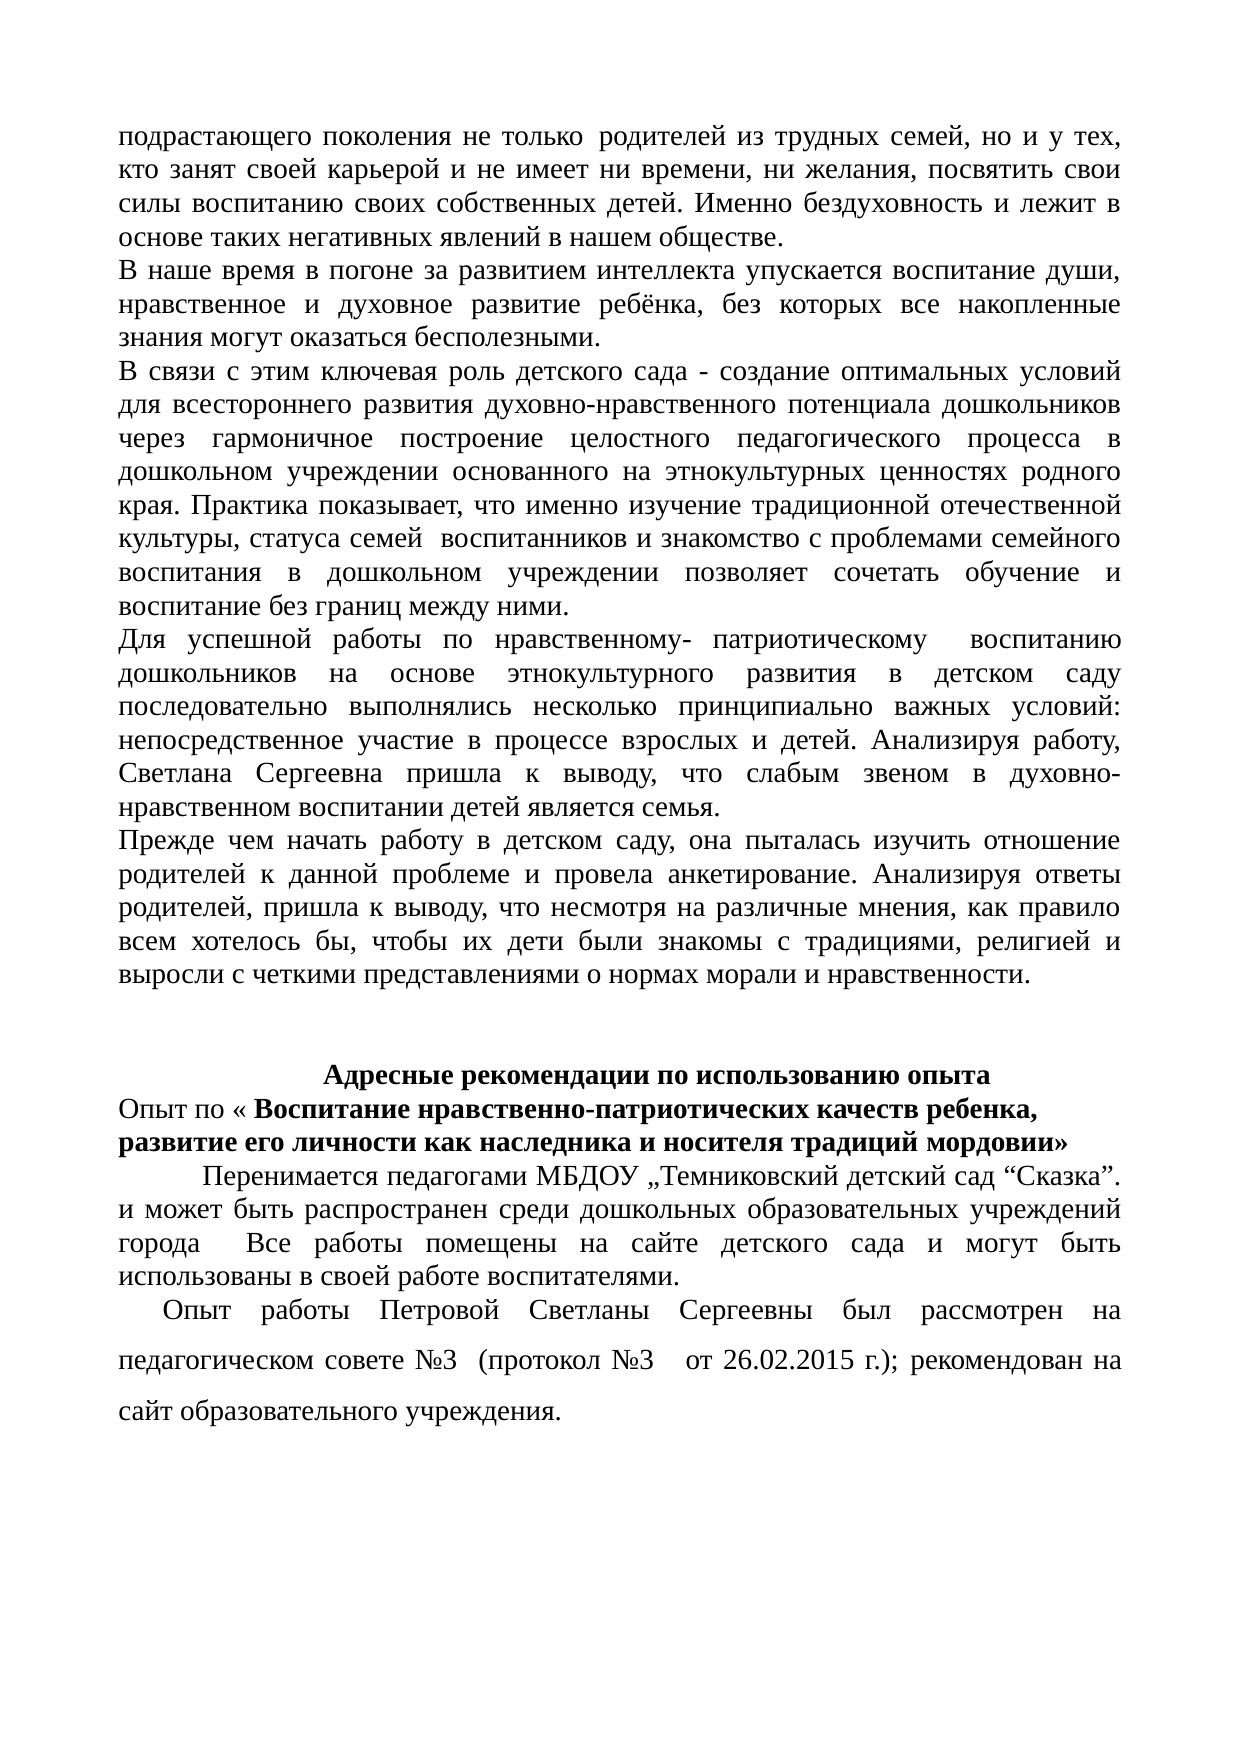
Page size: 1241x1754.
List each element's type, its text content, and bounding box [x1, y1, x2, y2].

text Перенимается педагогами МБДОУ „Темниковский детский сад “Сказка”. и может быть распространен среди дошкольных образовательных учреждений города Все работы помещены на сайте детского сада и могут быть использованы в своей работе воспитателями. [118, 1158, 1122, 1292]
text В наше время в погоне за развитием интеллекта упускается воспитание души, нравственное и духовное развитие ребёнка, без которых все накопленные знания могут оказаться бесполезными. [118, 252, 1122, 353]
text Опыт по « Воспитание нравственно-патриотических качеств ребенка, развитие его личности как наследника и носителя традиций мордовии» [118, 1091, 1122, 1158]
text Адресные рекомендации по использованию опыта [103, 1057, 1122, 1091]
text В связи с этим ключевая роль детского сада - создание оптимальных условий для всестороннего развития духовно-нравственного потенциала дошкольников через гармоничное построение целостного педагогического процесса в дошкольном учреждении основанного на этнокультурных ценностях родного края. Практика показывает, что именно изучение традиционной отечественной культуры, статуса семей воспитанников и знакомство с проблемами семейного воспитания в дошкольном учреждении позволяет сочетать обучение и воспитание без границ между ними. [118, 353, 1122, 621]
text Для успешной работы по нравственному- патриотическому воспитанию дошкольников на основе этнокультурного развития в детском саду последовательно выполнялись несколько принципиально важных условий: непосредственное участие в процессе взрослых и детей. Анализируя работу, Светлана Сергеевна пришла к выводу, что слабым звеном в духовно-нравственном воспитании детей является семья. [118, 621, 1122, 822]
text Прежде чем начать работу в детском саду, она пыталась изучить отношение родителей к данной проблеме и провела анкетирование. Анализируя ответы родителей, пришла к выводу, что несмотря на различные мнения, как правило всем хотелось бы, чтобы их дети были знакомы с традициями, религией и выросли с четкими представлениями о нормах морали и нравственности. [118, 822, 1122, 990]
text подрастающего поколения не только родителей из трудных семей, но и у тех, кто занят своей карьерой и не имеет ни времени, ни желания, посвятить свои силы воспитанию своих собственных детей. Именно бездуховность и лежит в основе таких негативных явлений в нашем обществе. [118, 118, 1122, 252]
text Опыт работы Петровой Светланы Сергеевны был рассмотрен на педагогическом совете №3 (протокол №3 от 26.02.2015 г.); рекомендован на сайт образовательного учреждения. [118, 1292, 1122, 1426]
